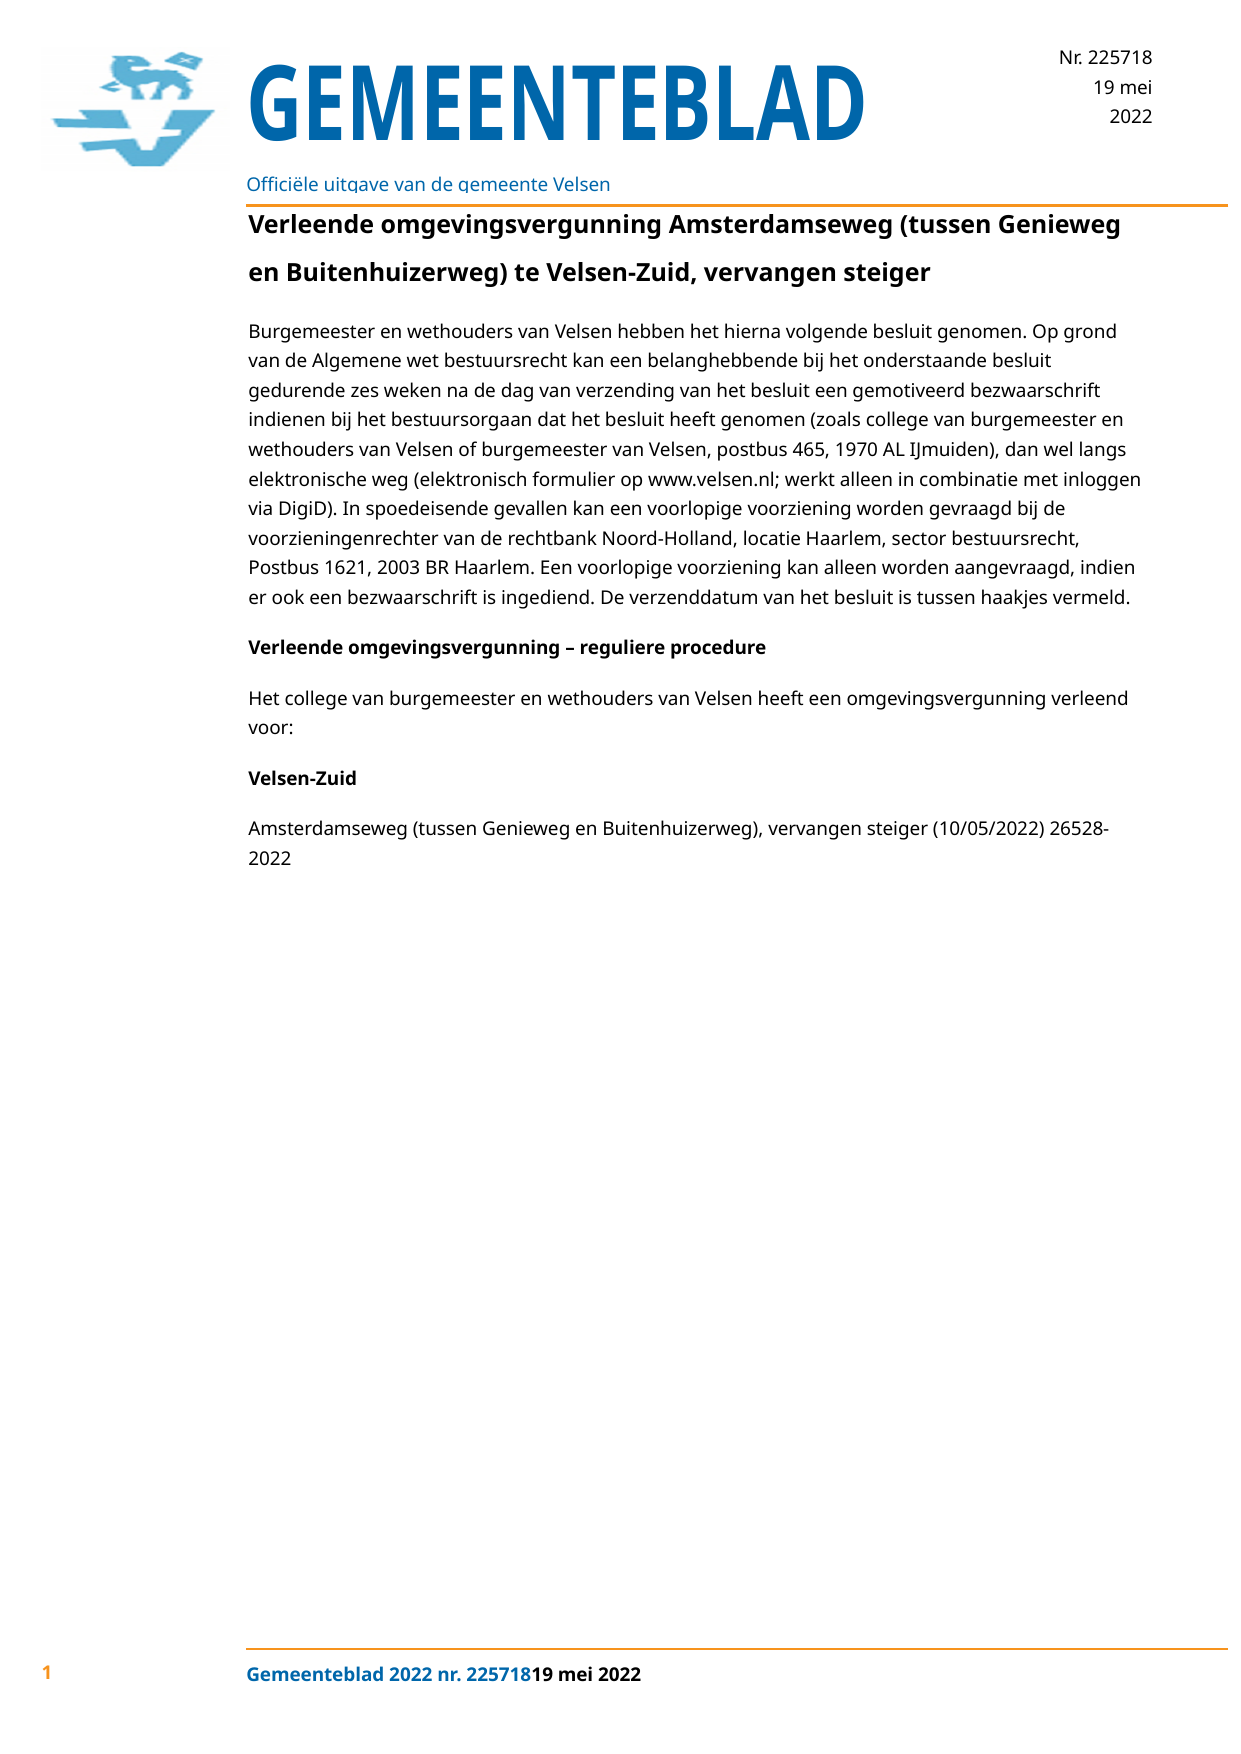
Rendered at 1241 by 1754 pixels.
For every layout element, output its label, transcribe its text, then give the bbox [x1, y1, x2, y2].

text Verleende omgevingsvergunning – reguliere procedure [248, 634, 1152, 660]
text Amsterdamseweg (tussen Genieweg en Buitenhuizerweg), vervangen steiger (10/05/2022) 26528-2022 [248, 815, 1152, 871]
picture [41, 47, 231, 172]
text Burgemeester en wethouders van Velsen hebben het hierna volgende besluit genomen. Op grond van de Algemene wet bestuursrecht kan een belanghebbende bij het onderstaande besluit gedurende zes weken na de dag van verzending van het besluit een gemotiveerd bezwaarschrift indienen bij het bestuursorgaan dat het besluit heeft genomen (zoals college van burgemeester en wethouders van Velsen of burgemeester van Velsen, postbus 465, 1970 AL IJmuiden), dan wel langs elektronische weg (elektronisch formulier op www.velsen.nl; werkt alleen in combinatie met inloggen via DigiD). In spoedeisende gevallen kan een voorlopige voorziening worden gevraagd bij de voorzieningenrechter van de rechtbank Noord-Holland, locatie Haarlem, sector bestuursrecht, Postbus 1621, 2003 BR Haarlem. Een voorlopige voorziening kan alleen worden aangevraagd, indien er ook een bezwaarschrift is ingediend. De verzenddatum van het besluit is tussen haakjes vermeld. [248, 318, 1152, 610]
text Velsen-Zuid [248, 765, 1152, 791]
text Verleende omgevingsvergunning Amsterdamseweg (tussen Genieweg en Buitenhuizerweg) te Velsen-Zuid, vervangen steiger [248, 207, 1152, 288]
text Het college van burgemeester en wethouders van Velsen heeft een omgevingsvergunning verleend voor: [248, 685, 1152, 740]
